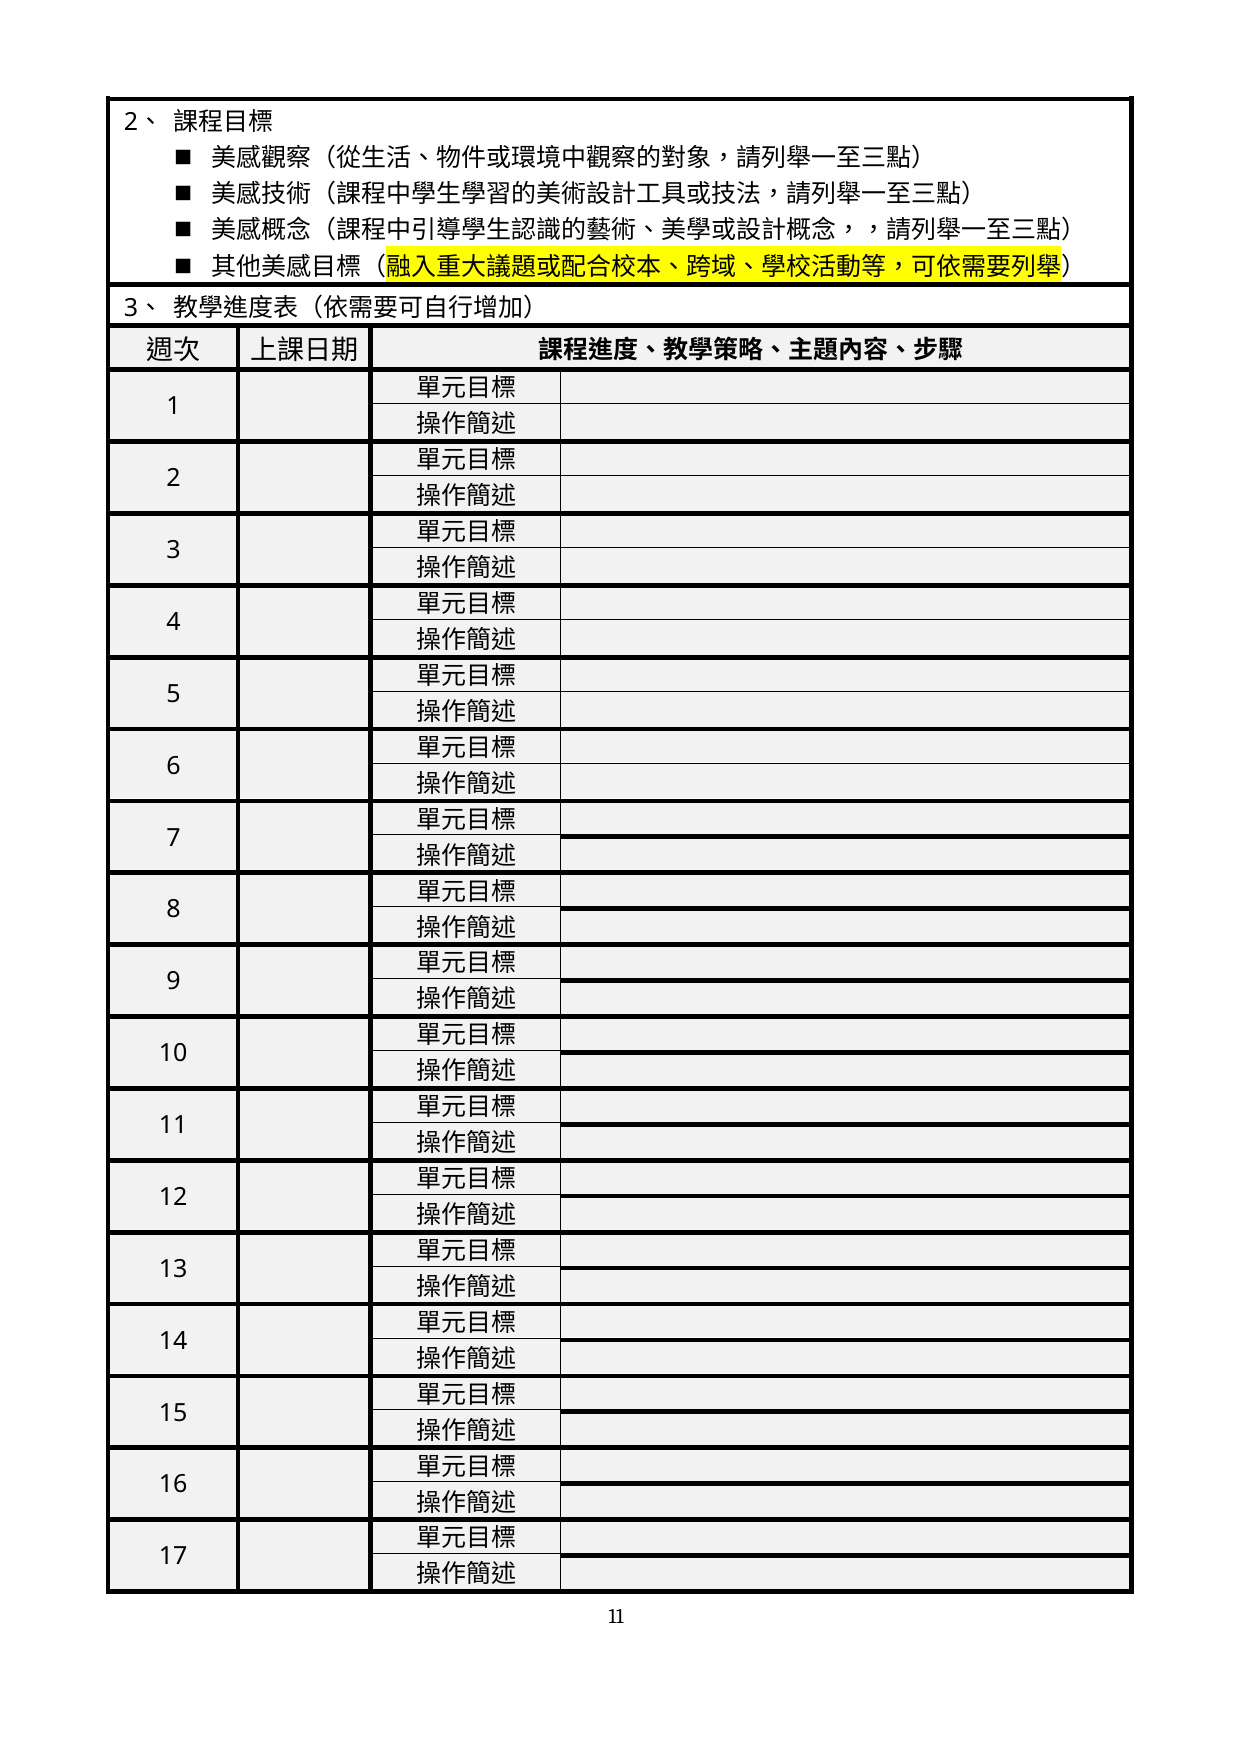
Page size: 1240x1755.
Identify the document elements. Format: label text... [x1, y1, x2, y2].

table_cell 操作簡述 [373, 1051, 560, 1086]
table_cell 6 [110, 731, 236, 798]
table_cell 操作簡述 [373, 1482, 560, 1517]
table_cell 16 [110, 1450, 236, 1517]
table_cell [240, 1378, 368, 1445]
table_cell 課程目標 美感觀察（從生活、物件或環境中觀察的對象，請列舉一至三點） 美感技術（課程中學生學習的美術設計工具或技法，請列舉一至三點） 美感概念（課程中引導學生認識的藝術、美學或設計概念，，請列舉一至三點） 其他美感目標（融入重大議題或配合校本、跨域、學校活動等，可依需要列舉） [110, 101, 1129, 282]
table_cell 操作簡述 [373, 1410, 560, 1445]
table_cell 操作簡述 [373, 764, 560, 798]
table_cell 7 [110, 803, 236, 870]
table_cell [561, 620, 1129, 655]
table_cell [240, 1235, 368, 1302]
table_cell 教學進度表（依需要可自行增加） [110, 287, 1129, 323]
table_cell [240, 731, 368, 798]
table_cell 10 [110, 1019, 236, 1086]
table_cell [240, 947, 368, 1014]
table_cell 17 [110, 1522, 236, 1589]
table_cell [240, 875, 368, 942]
table_cell 操作簡述 [373, 476, 560, 511]
table_cell [561, 476, 1129, 511]
table_cell 操作簡述 [373, 979, 560, 1014]
table_cell 14 [110, 1306, 236, 1373]
table_cell [561, 404, 1129, 439]
table_cell [240, 516, 368, 583]
table_cell [240, 803, 368, 870]
table_cell [240, 1019, 368, 1086]
table_cell [240, 444, 368, 511]
table_cell 5 [110, 660, 236, 727]
table_cell 13 [110, 1235, 236, 1302]
table_cell 操作簡述 [373, 620, 560, 655]
table_cell [561, 692, 1129, 727]
table_cell [240, 372, 368, 439]
table_cell [561, 548, 1129, 583]
table_cell [240, 1163, 368, 1230]
table_cell 操作簡述 [373, 548, 560, 583]
table_cell 操作簡述 [373, 907, 560, 942]
table_cell [240, 1450, 368, 1517]
table_cell 操作簡述 [373, 1339, 560, 1373]
table_cell 4 [110, 588, 236, 655]
table_cell [240, 588, 368, 655]
table_cell 操作簡述 [373, 404, 560, 439]
table_cell 1 [110, 372, 236, 439]
table_cell 3 [110, 516, 236, 583]
table_cell 操作簡述 [373, 1267, 560, 1302]
table_cell 操作簡述 [373, 1195, 560, 1230]
table_cell 操作簡述 [373, 692, 560, 727]
table_cell [240, 660, 368, 727]
table_cell [561, 764, 1129, 798]
table_cell 操作簡述 [373, 1554, 560, 1589]
table_cell 12 [110, 1163, 236, 1230]
table_cell 操作簡述 [373, 835, 560, 870]
table_cell [240, 1091, 368, 1158]
table_cell 2 [110, 444, 236, 511]
table_cell 操作簡述 [373, 1123, 560, 1158]
table_cell [240, 1522, 368, 1589]
table_cell 8 [110, 875, 236, 942]
table_cell 11 [110, 1091, 236, 1158]
table_cell [240, 1306, 368, 1373]
table_cell 15 [110, 1378, 236, 1445]
table_cell 9 [110, 947, 236, 1014]
